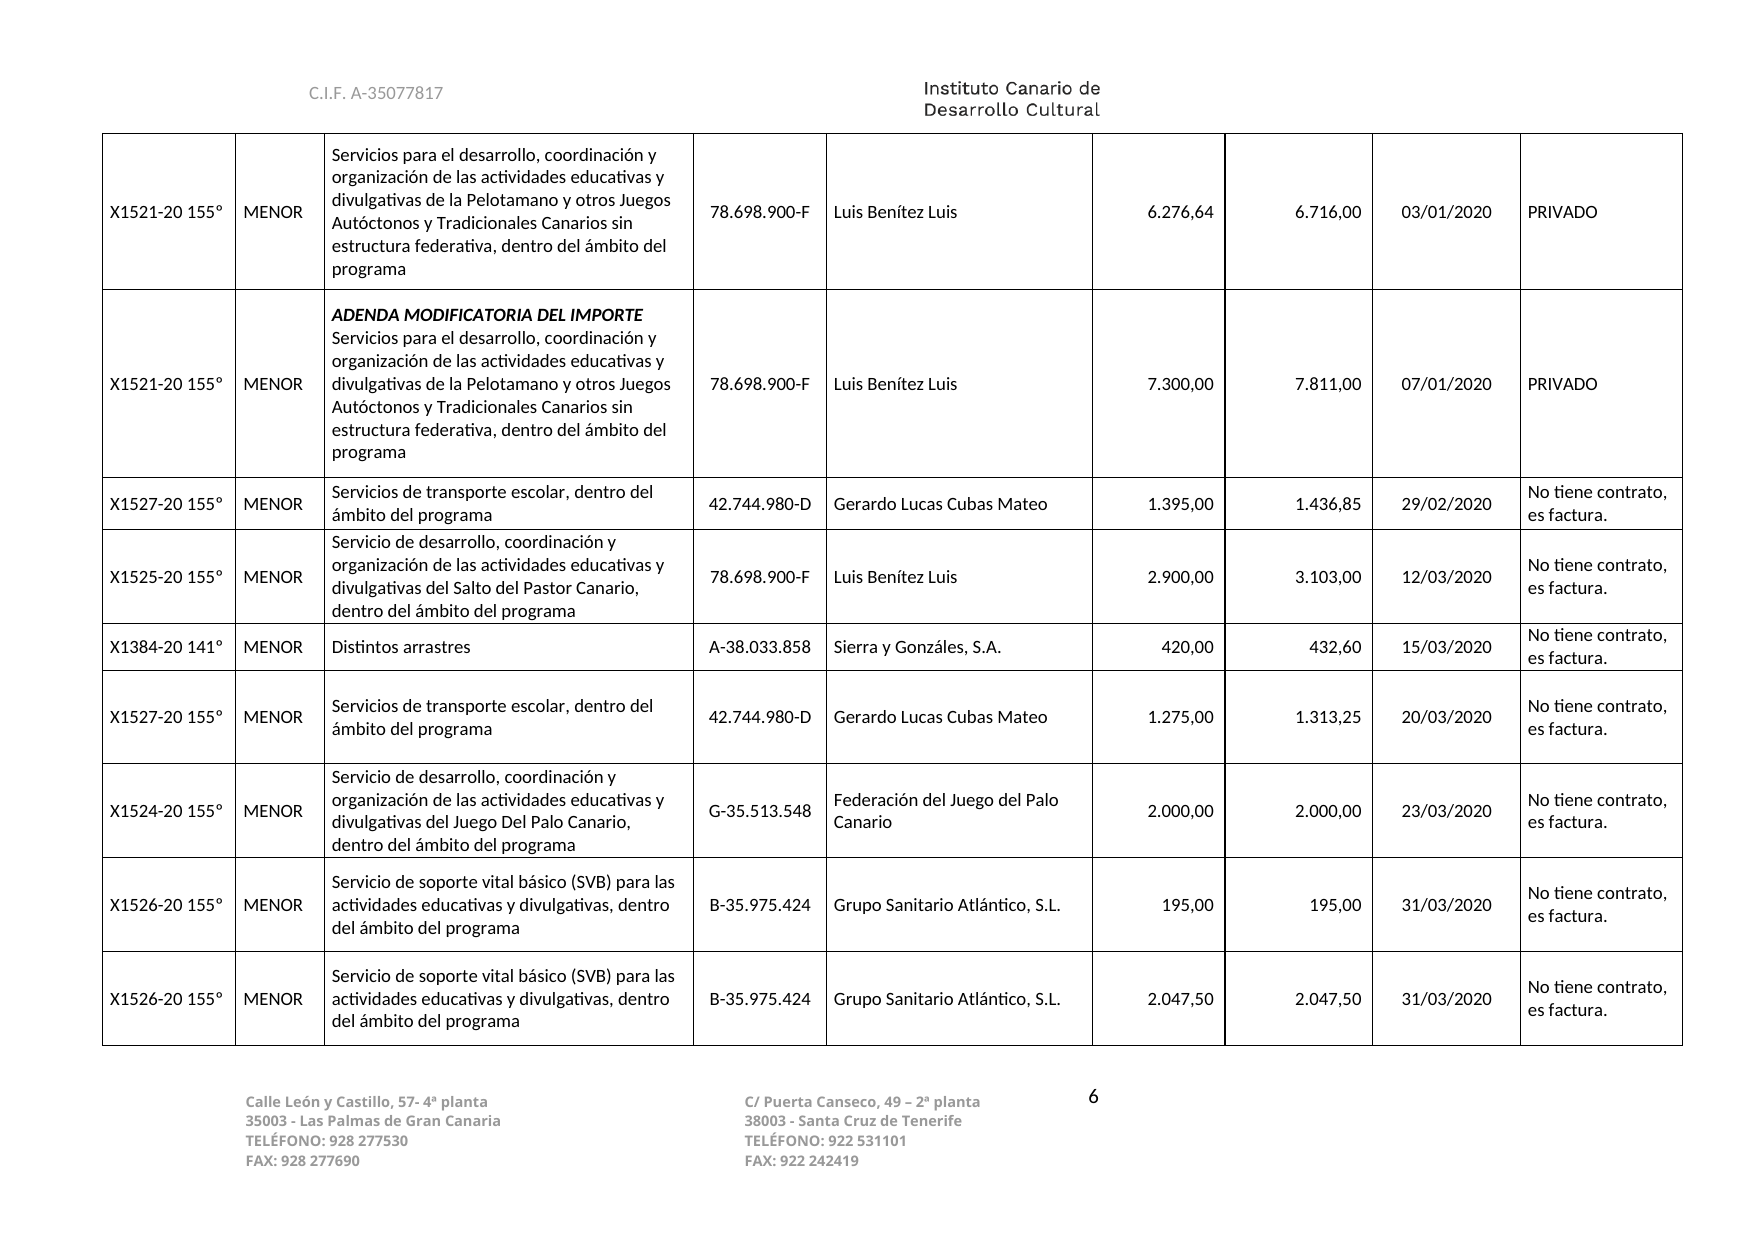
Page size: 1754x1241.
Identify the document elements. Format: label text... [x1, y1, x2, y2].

table_cell X1525-20 155º [103, 530, 235, 623]
table_cell 31/03/2020 [1373, 858, 1520, 951]
table_cell Sierra y Gonzáles, S.A. [827, 624, 1092, 669]
table_cell Servicio de desarrollo, coordinación y organización de las actividades educativas y divulgativas del Salto del Pastor Canario, dentro del ámbito del programa [325, 530, 693, 623]
table_cell X1521-20 155º [103, 134, 235, 289]
table_cell Grupo Sanitario Atlántico, S.L. [827, 858, 1092, 951]
table_cell 6.276,64 [1093, 134, 1224, 289]
table_cell Luis Benítez Luis [827, 290, 1092, 477]
table_cell 2.000,00 [1093, 764, 1224, 857]
table_cell Gerardo Lucas Cubas Mateo [827, 478, 1092, 529]
table_cell 195,00 [1226, 858, 1372, 951]
table_cell ADENDA MODIFICATORIA DEL IMPORTE Servicios para el desarrollo, coordinación y organización de las actividades educativas y divulgativas de la Pelotamano y otros Juegos Autóctonos y Tradicionales Canarios sin estructura federativa, dentro del ámbito del programa [325, 290, 693, 477]
table_cell Servicio de desarrollo, coordinación y organización de las actividades educativas y divulgativas del Juego Del Palo Canario, dentro del ámbito del programa [325, 764, 693, 857]
table_cell No tiene contrato, es factura. [1521, 952, 1682, 1044]
table_cell 03/01/2020 [1373, 134, 1520, 289]
table_cell X1521-20 155º [103, 290, 235, 477]
table_cell Grupo Sanitario Atlántico, S.L. [827, 952, 1092, 1044]
table_cell No tiene contrato, es factura. [1521, 530, 1682, 623]
table_cell Servicios para el desarrollo, coordinación y organización de las actividades educativas y divulgativas de la Pelotamano y otros Juegos Autóctonos y Tradicionales Canarios sin estructura federativa, dentro del ámbito del programa [325, 134, 693, 289]
table_cell X1524-20 155º [103, 764, 235, 857]
table_cell 42.744.980-D [694, 478, 826, 529]
table_cell MENOR [236, 764, 324, 857]
table_cell Federación del Juego del Palo Canario [827, 764, 1092, 857]
table_cell X1527-20 155º [103, 671, 235, 763]
table_cell No tiene contrato, es factura. [1521, 764, 1682, 857]
table_cell 29/02/2020 [1373, 478, 1520, 529]
table_cell 1.313,25 [1226, 671, 1372, 763]
table_cell PRIVADO [1521, 134, 1682, 289]
table_cell 78.698.900-F [694, 290, 826, 477]
table_cell 78.698.900-F [694, 530, 826, 623]
table_cell 7.811,00 [1226, 290, 1372, 477]
table_cell 420,00 [1093, 624, 1224, 669]
table_cell 23/03/2020 [1373, 764, 1520, 857]
table_cell Servicio de soporte vital básico (SVB) para las actividades educativas y divulgativas, dentro del ámbito del programa [325, 952, 693, 1044]
table_cell 1.436,85 [1226, 478, 1372, 529]
table_cell 1.395,00 [1093, 478, 1224, 529]
table_cell MENOR [236, 530, 324, 623]
table_cell X1526-20 155º [103, 952, 235, 1044]
table_cell 12/03/2020 [1373, 530, 1520, 623]
table_cell MENOR [236, 952, 324, 1044]
table_cell Gerardo Lucas Cubas Mateo [827, 671, 1092, 763]
table_cell 6.716,00 [1226, 134, 1372, 289]
table_cell G-35.513.548 [694, 764, 826, 857]
table_cell MENOR [236, 478, 324, 529]
table_cell X1526-20 155º [103, 858, 235, 951]
table_cell 195,00 [1093, 858, 1224, 951]
table_cell MENOR [236, 858, 324, 951]
table_cell X1527-20 155º [103, 478, 235, 529]
table_cell B-35.975.424 [694, 858, 826, 951]
table_cell Servicios de transporte escolar, dentro del ámbito del programa [325, 671, 693, 763]
table_cell B-35.975.424 [694, 952, 826, 1044]
table_cell 2.047,50 [1226, 952, 1372, 1044]
table_cell Servicio de soporte vital básico (SVB) para las actividades educativas y divulgativas, dentro del ámbito del programa [325, 858, 693, 951]
table_cell Luis Benítez Luis [827, 134, 1092, 289]
table_cell MENOR [236, 290, 324, 477]
table_cell 20/03/2020 [1373, 671, 1520, 763]
table_cell Servicios de transporte escolar, dentro del ámbito del programa [325, 478, 693, 529]
table_cell 2.047,50 [1093, 952, 1224, 1044]
table_cell 78.698.900-F [694, 134, 826, 289]
table_cell No tiene contrato, es factura. [1521, 478, 1682, 529]
table_cell 31/03/2020 [1373, 952, 1520, 1044]
table_cell Distintos arrastres [325, 624, 693, 669]
table_cell A-38.033.858 [694, 624, 826, 669]
table_cell 2.900,00 [1093, 530, 1224, 623]
table_cell X1384-20 141º [103, 624, 235, 669]
table_cell MENOR [236, 134, 324, 289]
table_cell 3.103,00 [1226, 530, 1372, 623]
table_cell PRIVADO [1521, 290, 1682, 477]
table_cell 07/01/2020 [1373, 290, 1520, 477]
table_cell No tiene contrato, es factura. [1521, 624, 1682, 669]
table_cell 15/03/2020 [1373, 624, 1520, 669]
table_cell 2.000,00 [1226, 764, 1372, 857]
table_cell MENOR [236, 624, 324, 669]
table_cell 42.744.980-D [694, 671, 826, 763]
table_cell No tiene contrato, es factura. [1521, 671, 1682, 763]
table_cell No tiene contrato, es factura. [1521, 858, 1682, 951]
table_cell 7.300,00 [1093, 290, 1224, 477]
table_cell 1.275,00 [1093, 671, 1224, 763]
table_cell 432,60 [1226, 624, 1372, 669]
table_cell Luis Benítez Luis [827, 530, 1092, 623]
table_cell MENOR [236, 671, 324, 763]
